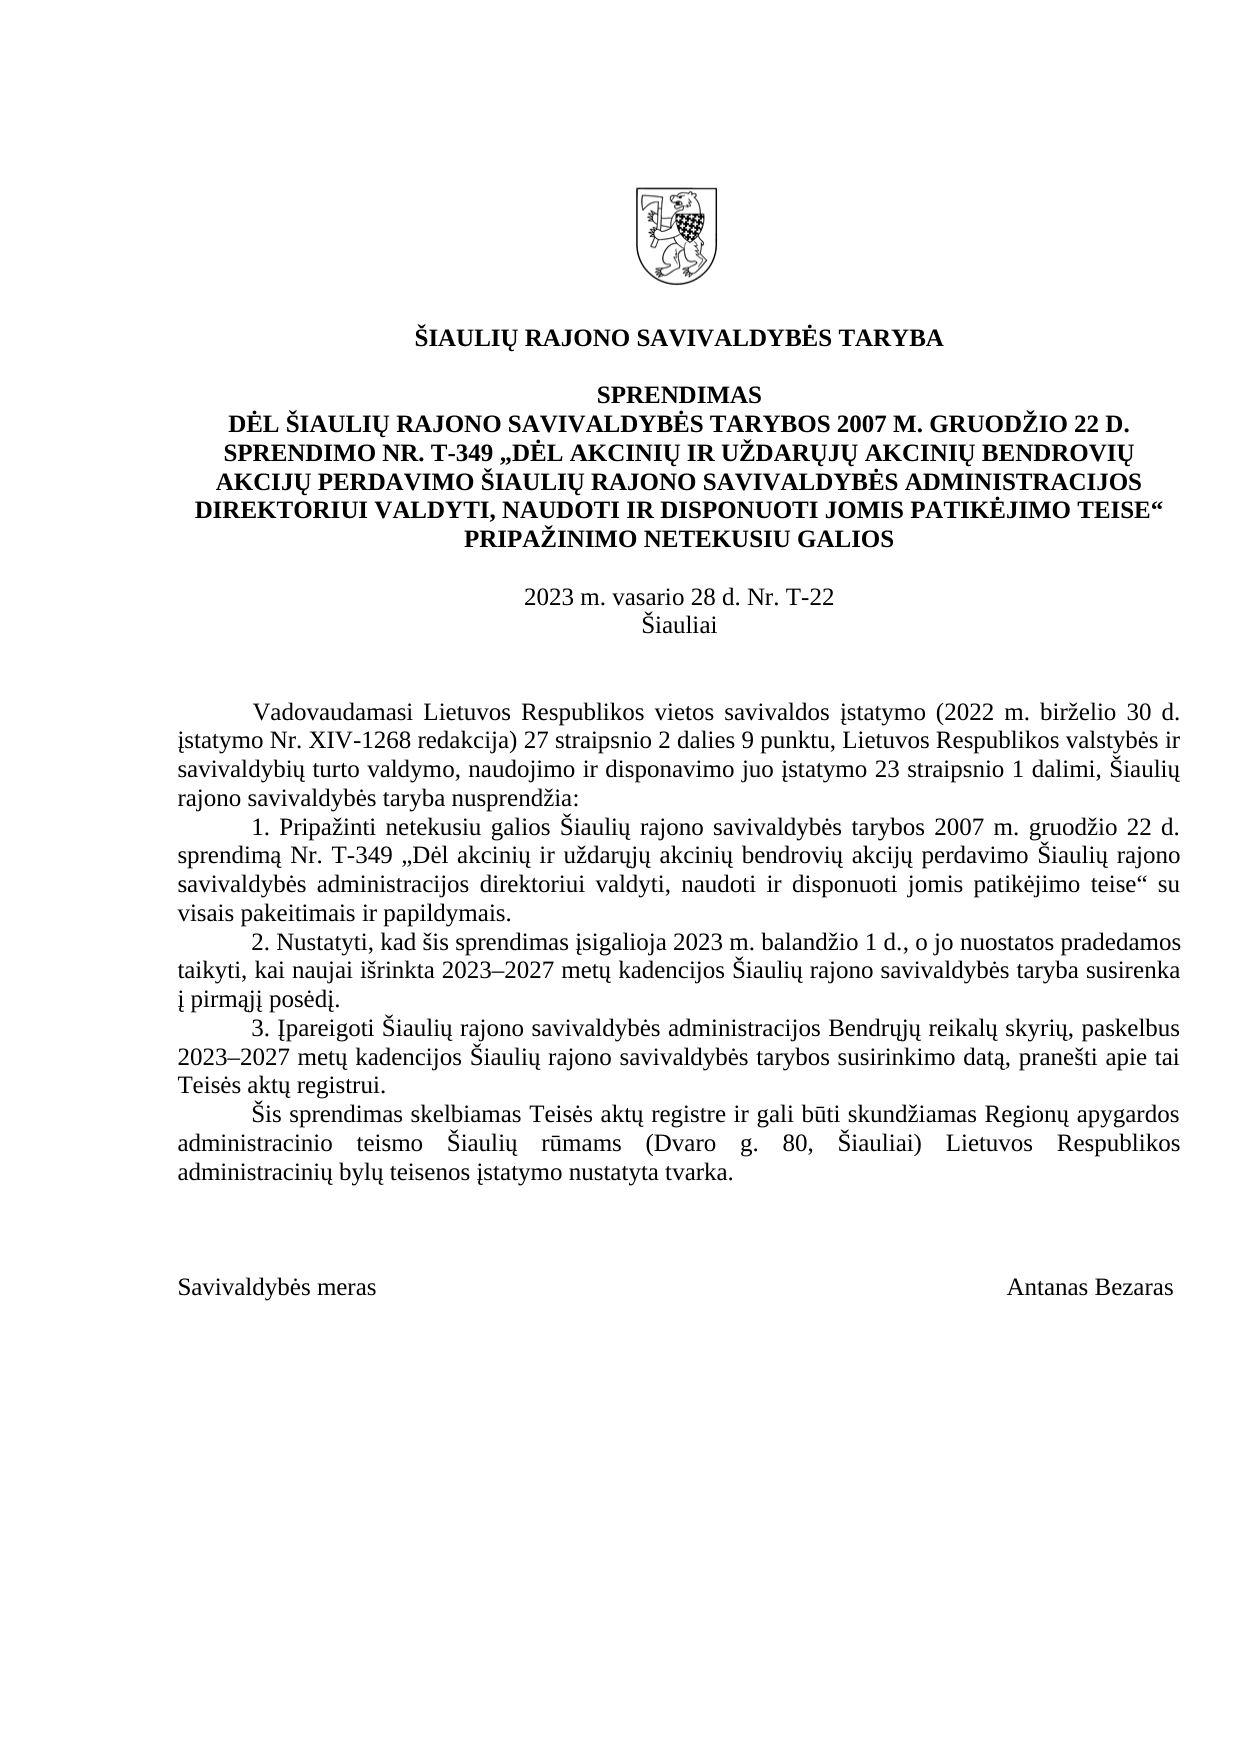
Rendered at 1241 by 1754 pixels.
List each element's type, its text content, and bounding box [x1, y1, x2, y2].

text DĖL ŠIAULIŲ RAJONO SAVIVALDYBĖS TARYBOS 2007 M. GRUODŽIO 22 D. SPRENDIMO NR. T-349 „DĖL AKCINIŲ IR UŽDARŲJŲ AKCINIŲ BENDROVIŲ AKCIJŲ PERDAVIMO ŠIAULIŲ RAJONO SAVIVALDYBĖS ADMINISTRACIJOS DIREKTORIUI VALDYTI, NAUDOTI IR DISPONUOTI JOMIS PATIKĖJIMO TEISE“ PRIPAŽINIMO NETEKUSIU GALIOS [177, 409, 1181, 553]
text 1. Pripažinti netekusiu galios Šiaulių rajono savivaldybės tarybos 2007 m. gruodžio 22 d. sprendimą Nr. T-349 „Dėl akcinių ir uždarųjų akcinių bendrovių akcijų perdavimo Šiaulių rajono savivaldybės administracijos direktoriui valdyti, naudoti ir disponuoti jomis patikėjimo teise“ su visais pakeitimais ir papildymais. [177, 812, 1181, 927]
subtitle Šiauliai [177, 611, 1181, 639]
text 3. Įpareigoti Šiaulių rajono savivaldybės administracijos Bendrųjų reikalų skyrių, paskelbus 2023–2027 metų kadencijos Šiaulių rajono savivaldybės tarybos susirinkimo datą, pranešti apie tai Teisės aktų registrui. [177, 1013, 1181, 1099]
text Šis sprendimas skelbiamas Teisės aktų registre ir gali būti skundžiamas Regionų apygardos administracinio teismo Šiaulių rūmams (Dvaro g. 80, Šiauliai) Lietuvos Respublikos administracinių bylų teisenos įstatymo nustatyta tvarka. [177, 1099, 1181, 1186]
text 2023 m. vasario 28 d. Nr. T-22 [177, 582, 1181, 611]
text 2. Nustatyti, kad šis sprendimas įsigalioja 2023 m. balandžio 1 d., o jo nuostatos pradedamos taikyti, kai naujai išrinkta 2023–2027 metų kadencijos Šiaulių rajono savivaldybės taryba susirenka į pirmąjį posėdį. [177, 927, 1181, 1013]
text Savivaldybės meras Antanas Bezaras [177, 1272, 1181, 1301]
text Vadovaudamasi Lietuvos Respublikos vietos savivaldos įstatymo (2022 m. birželio 30 d. įstatymo Nr. XIV-1268 redakcija) 27 straipsnio 2 dalies 9 punktu, Lietuvos Respublikos valstybės ir savivaldybių turto valdymo, naudojimo ir disponavimo juo įstatymo 23 straipsnio 1 dalimi, Šiaulių rajono savivaldybės taryba nusprendžia: [177, 697, 1181, 812]
subtitle ŠIAULIŲ RAJONO SAVIVALDYBĖS TARYBA [177, 323, 1181, 352]
text SPRENDIMAS [177, 381, 1181, 409]
